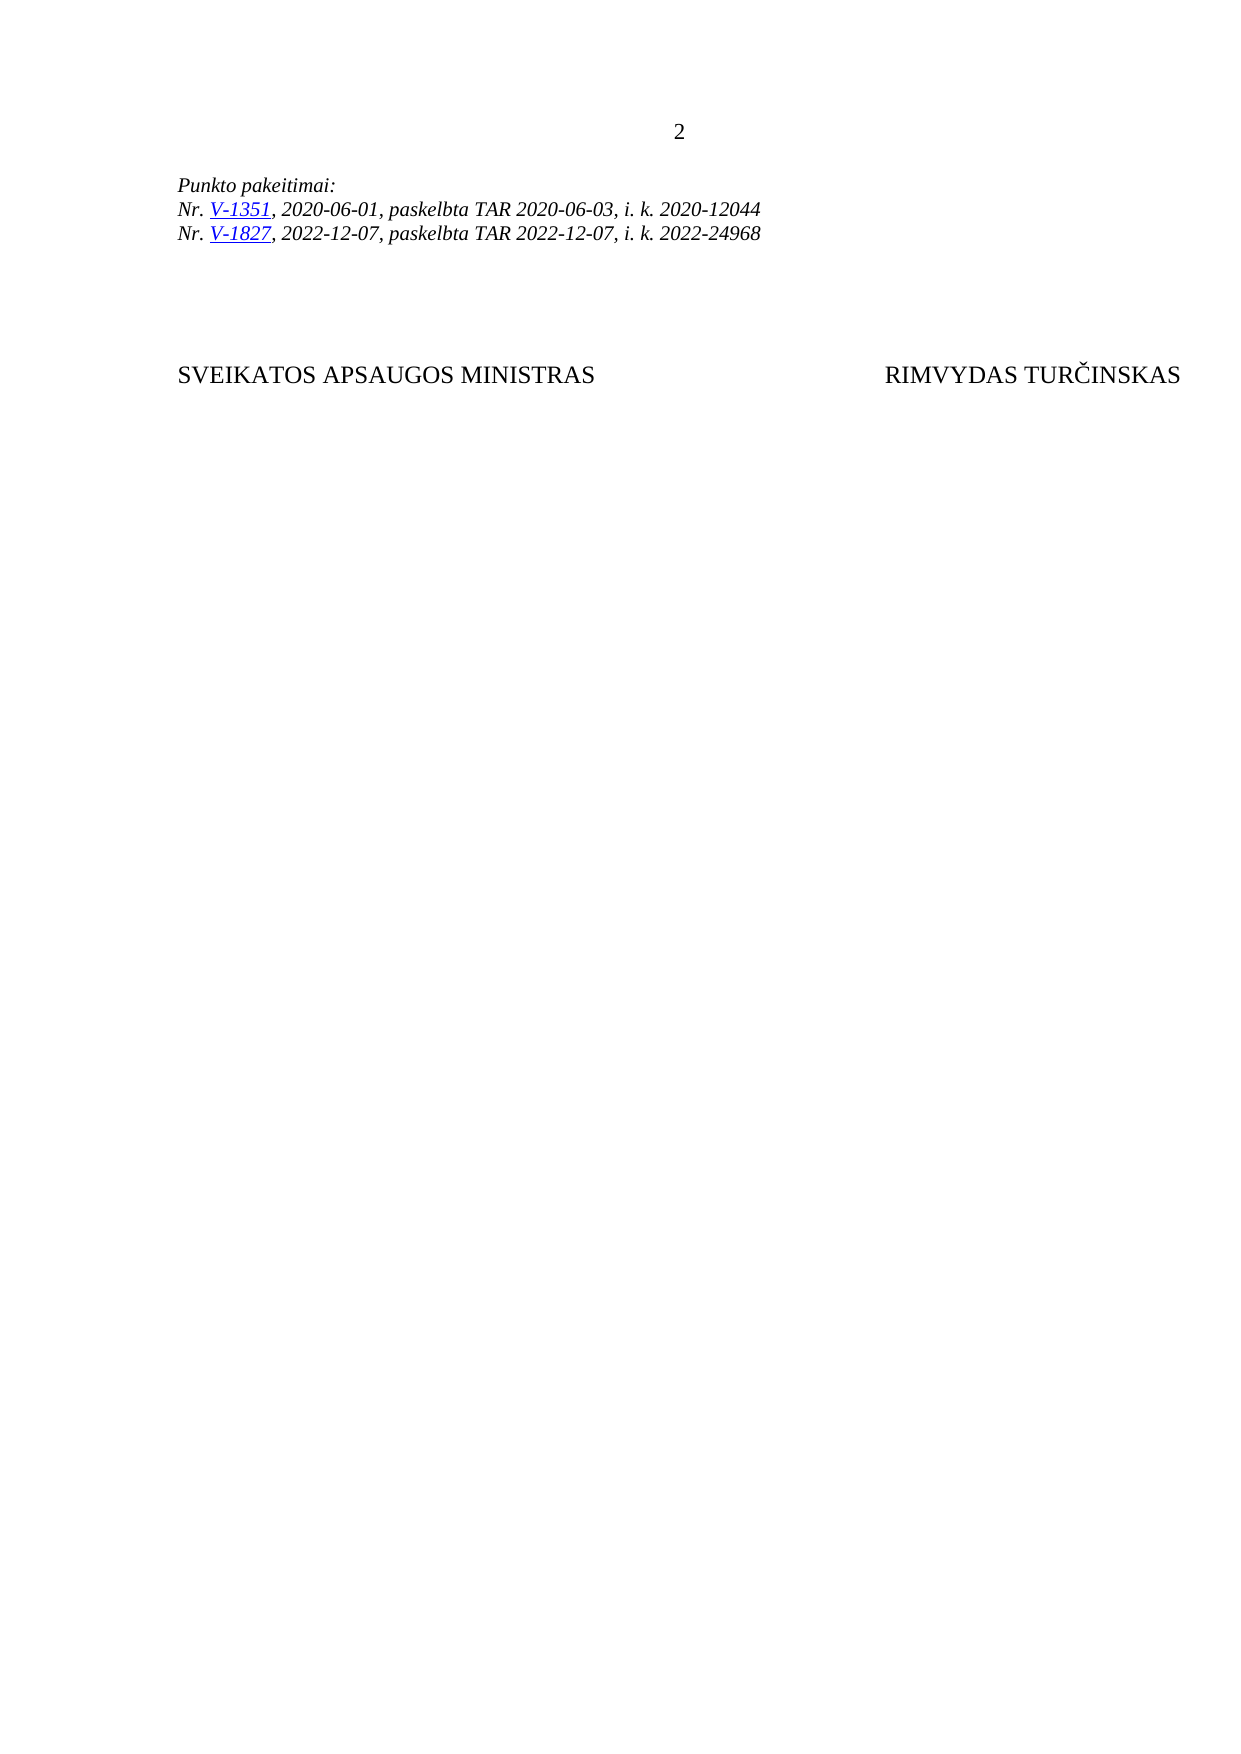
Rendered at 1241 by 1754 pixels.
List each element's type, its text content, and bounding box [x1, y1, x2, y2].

text Punkto pakeitimai: [177, 173, 1181, 197]
text Nr. V-1351, 2020-06-01, paskelbta TAR 2020-06-03, i. k. 2020-12044 [177, 197, 1181, 221]
text SVEIKATOS APSAUGOS MINISTRAS RIMVYDAS TURČINSKAS [177, 360, 1181, 389]
text Nr. V-1827, 2022-12-07, paskelbta TAR 2022-12-07, i. k. 2022-24968 [177, 221, 1181, 245]
